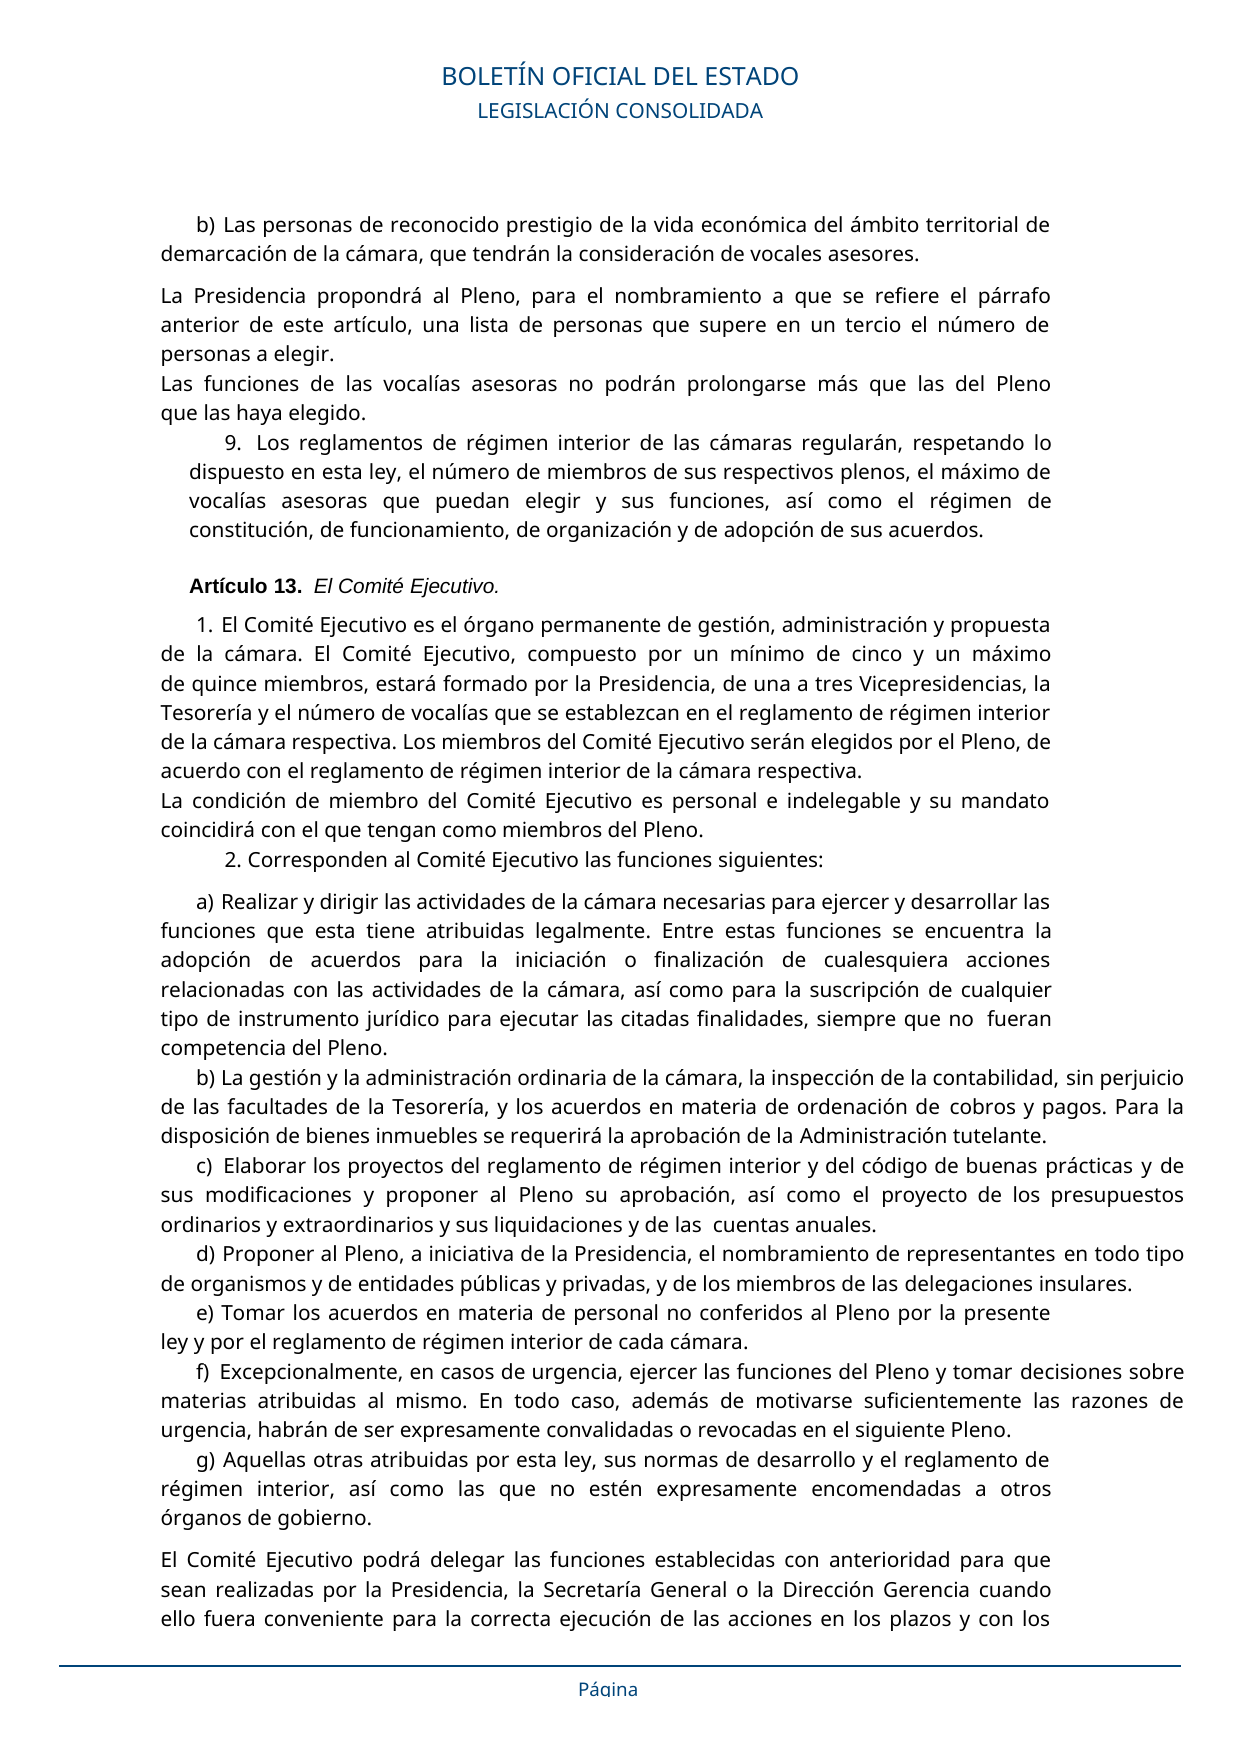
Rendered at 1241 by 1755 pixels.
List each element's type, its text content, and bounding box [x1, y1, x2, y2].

list Aquellas otras atribuidas por esta ley, sus normas de desarrollo y el reglamento de régimen interior, así como las que no estén expresamente encomendadas a otros órganos de gobierno. [160, 1445, 1052, 1532]
list Tomar los acuerdos en materia de personal no conferidos al Pleno por la presente ley y por el reglamento de régimen interior de cada cámara. [160, 1298, 1052, 1356]
list El Comité Ejecutivo es el órgano permanente de gestión, administración y propuesta de la cámara. El Comité Ejecutivo, compuesto por un mínimo de cinco y un máximo de quince miembros, estará formado por la Presidencia, de una a tres Vicepresidencias, la Tesorería y el número de vocalías que se establezcan en el reglamento de régimen interior de la cámara respectiva. Los miembros del Comité Ejecutivo serán elegidos por el Pleno, de acuerdo con el reglamento de régimen interior de la cámara respectiva. [160, 610, 1052, 785]
text El Comité Ejecutivo podrá delegar las funciones establecidas con anterioridad para que sean realizadas por la Presidencia, la Secretaría General o la Dirección Gerencia cuando ello fuera conveniente para la correcta ejecución de las acciones en los plazos y con los [160, 1546, 1052, 1633]
list Los reglamentos de régimen interior de las cámaras regularán, respetando lo dispuesto en esta ley, el número de miembros de sus respectivos plenos, el máximo de vocalías asesoras que puedan elegir y sus funciones, así como el régimen de constitución, de funcionamiento, de organización y de adopción de sus acuerdos. [189, 428, 1052, 544]
list Corresponden al Comité Ejecutivo las funciones siguientes: [224, 845, 1184, 873]
text La condición de miembro del Comité Ejecutivo es personal e indelegable y su mandato coincidirá con el que tengan como miembros del Pleno. [160, 786, 1052, 844]
list Las personas de reconocido prestigio de la vida económica del ámbito territorial de demarcación de la cámara, que tendrán la consideración de vocales asesores. [160, 210, 1052, 267]
text La Presidencia propondrá al Pleno, para el nombramiento a que se refiere el párrafo anterior de este artículo, una lista de personas que supere en un tercio el número de personas a elegir. [160, 281, 1052, 368]
list La gestión y la administración ordinaria de la cámara, la inspección de la contabilidad, sin perjuicio de las facultades de la Tesorería, y los acuerdos en materia de ordenación de cobros y pagos. Para la disposición de bienes inmuebles se requerirá la aprobación de la Administración tutelante. [160, 1063, 1184, 1150]
text Artículo 13. El Comité Ejecutivo. [189, 574, 1184, 598]
list Elaborar los proyectos del reglamento de régimen interior y del código de buenas prácticas y de sus modificaciones y proponer al Pleno su aprobación, así como el proyecto de los presupuestos ordinarios y extraordinarios y sus liquidaciones y de las cuentas anuales. [160, 1151, 1184, 1238]
list Excepcionalmente, en casos de urgencia, ejercer las funciones del Pleno y tomar decisiones sobre materias atribuidas al mismo. En todo caso, además de motivarse suficientemente las razones de urgencia, habrán de ser expresamente convalidadas o revocadas en el siguiente Pleno. [160, 1357, 1184, 1444]
list Realizar y dirigir las actividades de la cámara necesarias para ejercer y desarrollar las funciones que esta tiene atribuidas legalmente. Entre estas funciones se encuentra la adopción de acuerdos para la iniciación o finalización de cualesquiera acciones relacionadas con las actividades de la cámara, así como para la suscripción de cualquier tipo de instrumento jurídico para ejecutar las citadas finalidades, siempre que no fueran competencia del Pleno. [160, 887, 1052, 1062]
list Proponer al Pleno, a iniciativa de la Presidencia, el nombramiento de representantes en todo tipo de organismos y de entidades públicas y privadas, y de los miembros de las delegaciones insulares. [160, 1239, 1184, 1297]
text Las funciones de las vocalías asesoras no podrán prolongarse más que las del Pleno que las haya elegido. [160, 369, 1052, 427]
